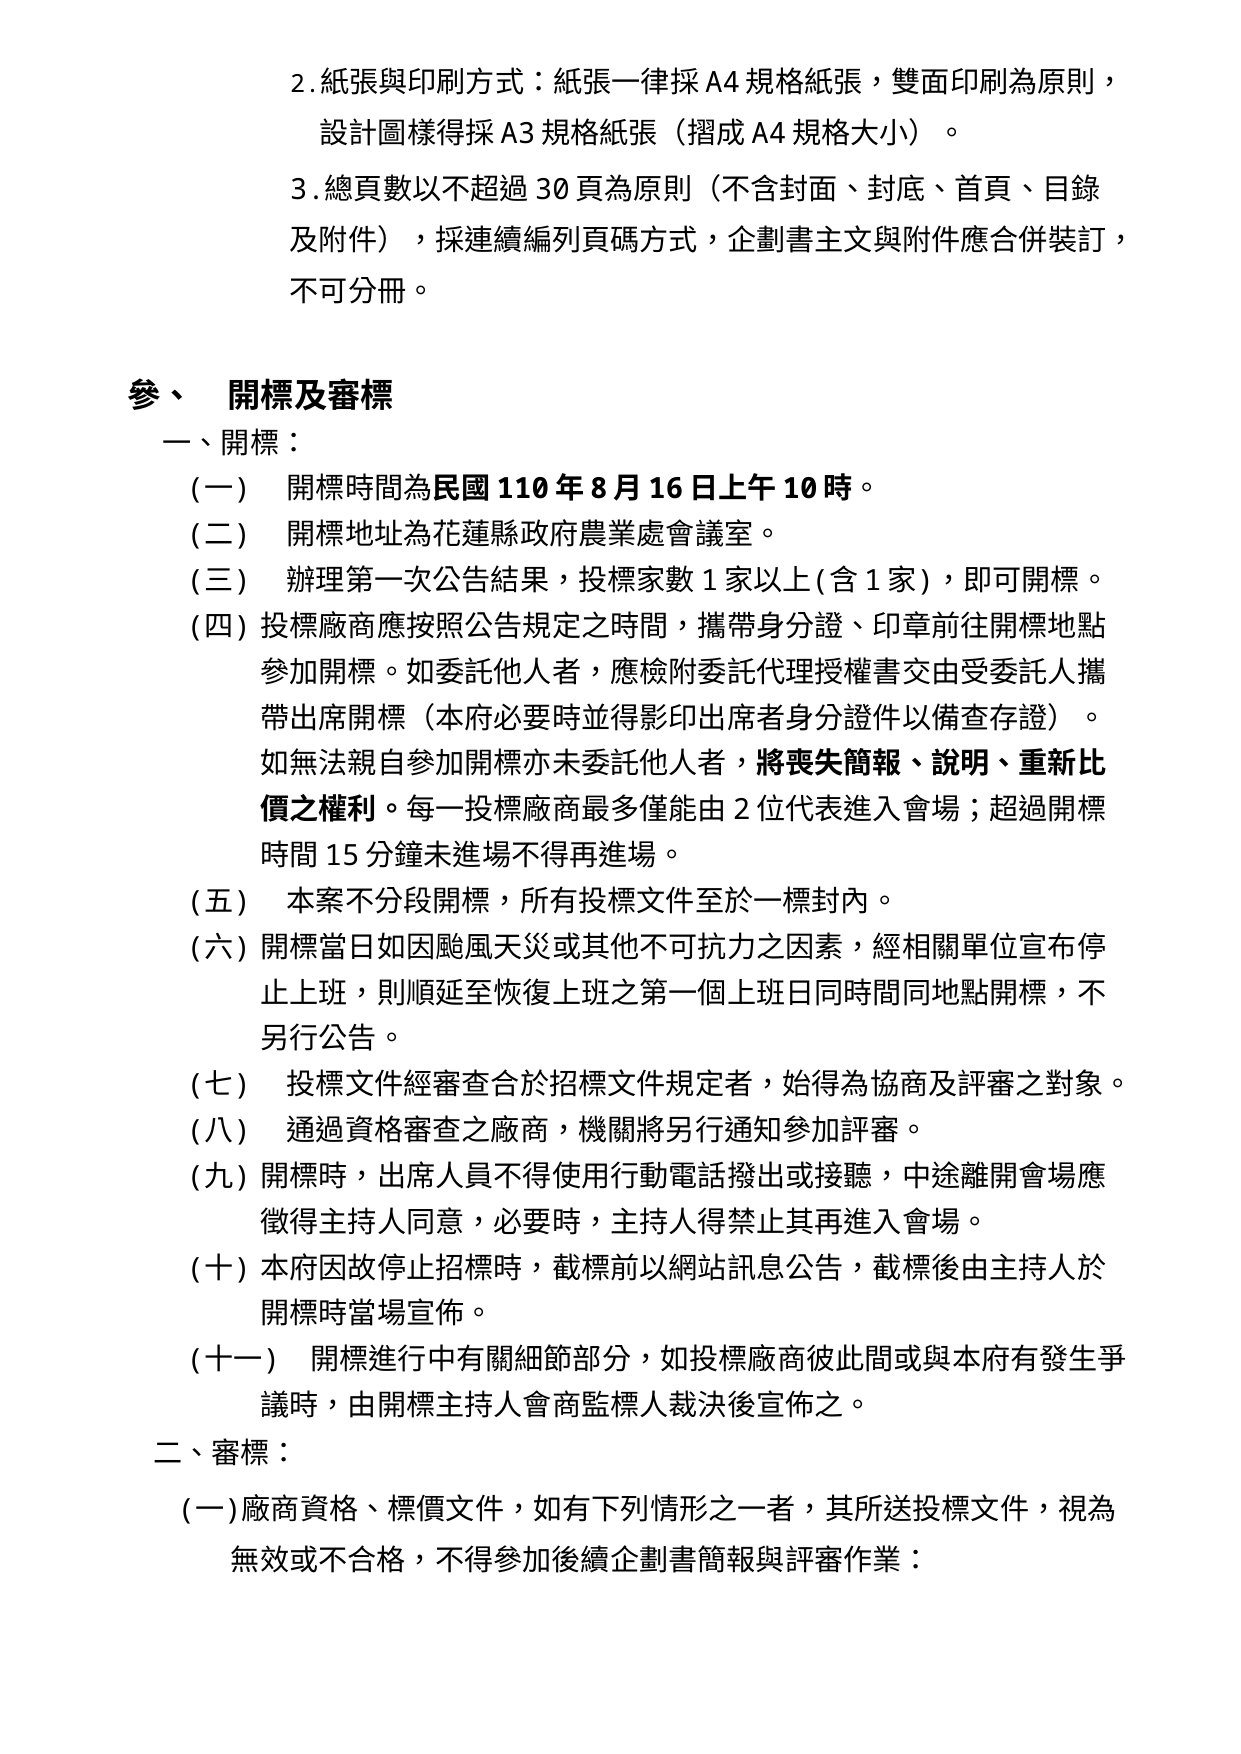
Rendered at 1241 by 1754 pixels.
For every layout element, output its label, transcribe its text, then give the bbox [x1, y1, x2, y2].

text 3.總頁數以不超過30頁為原則（不含封面、封底、首頁、目錄及附件），採連續編列頁碼方式，企劃書主文與附件應合併裝訂，不可分冊。 [289, 166, 1128, 309]
list 開標當日如因颱風天災或其他不可抗力之因素，經相關單位宣布停止上班，則順延至恢復上班之第一個上班日同時間同地點開標，不另行公告。 [186, 921, 1128, 1058]
text 2.紙張與印刷方式：紙張一律採A4規格紙張，雙面印刷為原則， 設計圖樣得採A3規格紙張（摺成A4規格大小）。 [290, 59, 1128, 152]
list 開標時間為民國110年8月16日上午10時。 [186, 462, 1128, 508]
list 開標及審標 [127, 371, 1128, 416]
text 一、開標： [127, 416, 1128, 462]
text (一)廠商資格、標價文件，如有下列情形之一者，其所送投標文件，視為無效或不合格，不得參加後續企劃書簡報與評審作業： [177, 1486, 1128, 1579]
list 開標進行中有關細節部分，如投標廠商彼此間或與本府有發生爭議時，由開標主持人會商監標人裁決後宣佈之。 [186, 1333, 1128, 1425]
list 辦理第一次公告結果，投標家數1家以上(含1家)，即可開標。 [186, 554, 1128, 600]
list 開標時，出席人員不得使用行動電話撥出或接聽，中途離開會場應徵得主持人同意，必要時，主持人得禁止其再進入會場。 [186, 1150, 1128, 1241]
list 本府因故停止招標時，截標前以網站訊息公告，截標後由主持人於開標時當場宣佈。 [186, 1241, 1128, 1333]
text 二、審標： [111, 1430, 1128, 1472]
list 開標地址為花蓮縣政府農業處會議室。 [186, 508, 1128, 554]
list 投標文件經審查合於招標文件規定者，始得為協商及評審之對象。 [186, 1058, 1128, 1104]
list 投標廠商應按照公告規定之時間，攜帶身分證、印章前往開標地點參加開標。如委託他人者，應檢附委託代理授權書交由受委託人攜帶出席開標（本府必要時並得影印出席者身分證件以備查存證）。如無法親自參加開標亦未委託他人者，將喪失簡報、說明、重新比價之權利。每一投標廠商最多僅能由2位代表進入會場；超過開標時間15分鐘未進場不得再進場。 [186, 600, 1128, 875]
list 本案不分段開標，所有投標文件至於一標封內。 [186, 875, 1128, 921]
list 通過資格審查之廠商，機關將另行通知參加評審。 [186, 1104, 1128, 1150]
